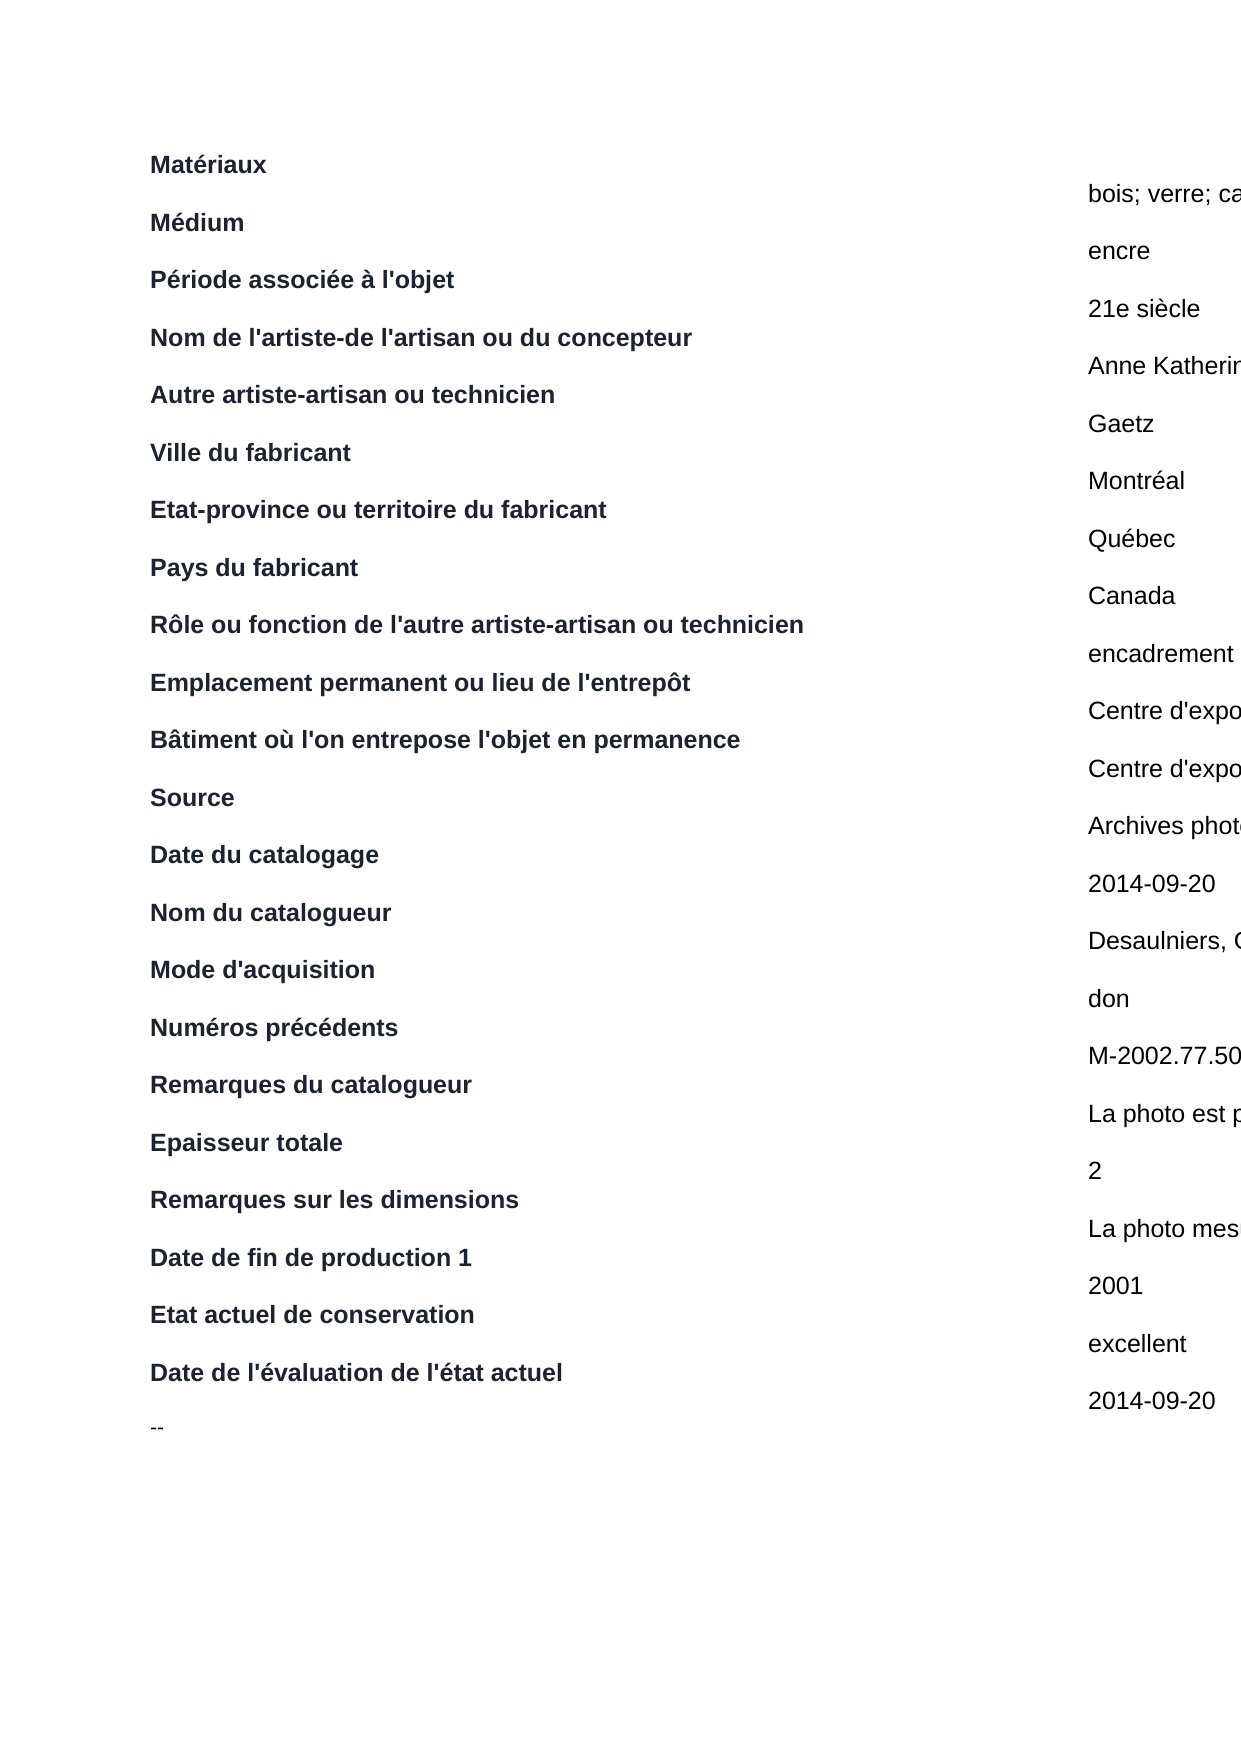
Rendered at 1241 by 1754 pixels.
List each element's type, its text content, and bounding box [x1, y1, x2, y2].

text Période associée à l'objet [150, 265, 1090, 294]
text 2 [1088, 1156, 1240, 1185]
text 2001 [1088, 1271, 1240, 1300]
text Bâtiment où l'on entrepose l'objet en permanence [150, 725, 1090, 754]
text Québec [1088, 524, 1240, 552]
text Centre d'exposition de Val-d'Or [1088, 754, 1240, 782]
text Date de l'évaluation de l'état actuel [150, 1357, 1090, 1386]
text Ville du fabricant [150, 437, 1090, 466]
text Emplacement permanent ou lieu de l'entrepôt [150, 667, 1090, 696]
text Centre d'exposition de Val-d'Or [1088, 696, 1240, 725]
text Date du catalogage [150, 840, 1090, 869]
text Remarques du catalogueur [150, 1070, 1090, 1099]
text don [1088, 984, 1240, 1012]
text Rôle ou fonction de l'autre artiste-artisan ou technicien [150, 610, 1090, 639]
text M-2002.77.5009 [1088, 1041, 1240, 1070]
text Nom du catalogueur [150, 897, 1090, 926]
text Nom de l'artiste-de l'artisan ou du concepteur [150, 322, 1090, 351]
text Source [150, 782, 1090, 811]
text Matériaux [150, 150, 1090, 179]
text La photo est prise en 1952. [1088, 1099, 1240, 1127]
text Médium [150, 207, 1090, 236]
text bois; verre; carton [1088, 179, 1240, 207]
text La photo mesure 25,3 cm x 33 cm. Le passe-partout a une dimension extérieure de 50 cm x 57,7 cm. [1088, 1214, 1240, 1242]
text -- [150, 1415, 1090, 1439]
text encadrement [1088, 639, 1240, 667]
text Autre artiste-artisan ou technicien [150, 380, 1090, 409]
text Epaisseur totale [150, 1127, 1090, 1156]
text Date de fin de production 1 [150, 1242, 1090, 1271]
text Numéros précédents [150, 1012, 1090, 1041]
text 2014-09-20 [1088, 869, 1240, 897]
text Canada [1088, 581, 1240, 610]
text Etat actuel de conservation [150, 1300, 1090, 1329]
text Mode d'acquisition [150, 955, 1090, 984]
text Remarques sur les dimensions [150, 1185, 1090, 1214]
text Montréal [1088, 466, 1240, 495]
text 21e siècle [1088, 294, 1240, 322]
text Etat-province ou territoire du fabricant [150, 495, 1090, 524]
text encre [1088, 236, 1240, 265]
text Archives photographique Notman, Musée McCord d'histoire canadienne [1088, 811, 1240, 840]
text Gaetz [1088, 409, 1240, 437]
text Anne Katherine Kew [1088, 351, 1240, 380]
text Pays du fabricant [150, 552, 1090, 581]
text excellent [1088, 1329, 1240, 1357]
text 2014-09-20 [1088, 1386, 1240, 1415]
text Desaulniers, Guy [1088, 926, 1240, 955]
